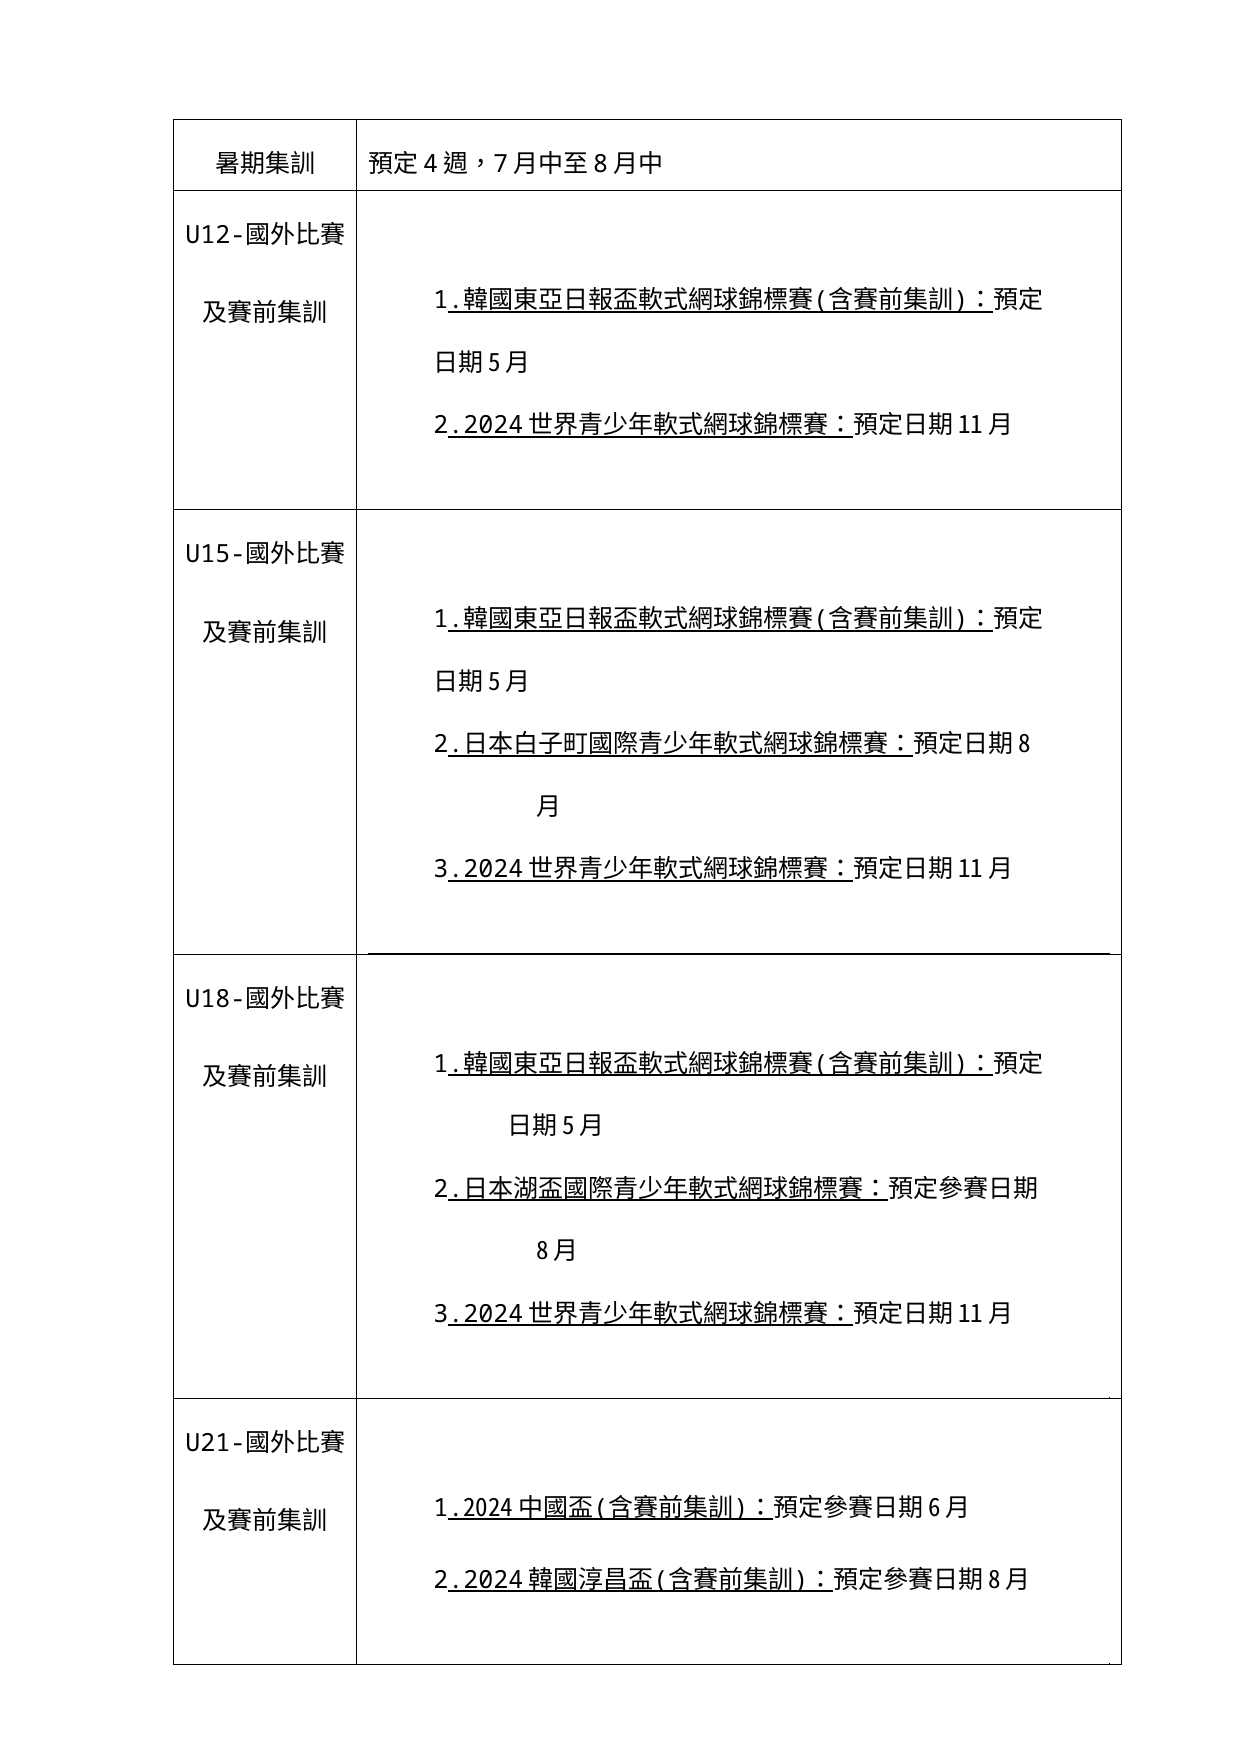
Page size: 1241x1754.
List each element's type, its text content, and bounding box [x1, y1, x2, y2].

table_cell U15-國外比賽及賽前集訓 [174, 510, 356, 953]
table_cell 1.韓國東亞日報盃軟式網球錦標賽(含賽前集訓)：預定日期5月 2.2024世界青少年軟式網球錦標賽：預定日期11月 [369, 192, 1109, 508]
table_cell 1.韓國東亞日報盃軟式網球錦標賽(含賽前集訓)：預定日期5月 2.日本湖盃國際青少年軟式網球錦標賽：預定參賽日期8月 3.2024世界青少年軟式網球錦標賽：預定日期11月 [369, 956, 1109, 1397]
table_cell [357, 191, 368, 509]
table_cell U18-國外比賽及賽前集訓 [174, 955, 356, 1398]
table_cell 1.韓國東亞日報盃軟式網球錦標賽(含賽前集訓)：預定日期5月 2.日本白子町國際青少年軟式網球錦標賽：預定日期8月 3.2024世界青少年軟式網球錦標賽：預定日期11月 [369, 511, 1109, 952]
table_cell [1110, 191, 1121, 509]
table_cell [1110, 955, 1121, 1398]
table_cell U21-國外比賽及賽前集訓 [174, 1399, 356, 1664]
table_cell [357, 510, 368, 953]
table_cell 暑期集訓 [174, 120, 356, 190]
table_cell 預定4週，7月中至8月中 [357, 120, 1121, 190]
table_cell [1110, 510, 1121, 953]
table_cell [357, 1399, 368, 1664]
table_cell [357, 955, 368, 1398]
table_cell U12-國外比賽及賽前集訓 [174, 191, 356, 509]
table_cell [1110, 1399, 1121, 1664]
table_cell 1.2024中國盃(含賽前集訓)：預定參賽日期6月 2.2024韓國淳昌盃(含賽前集訓)：預定參賽日期8月 [369, 1400, 1109, 1663]
